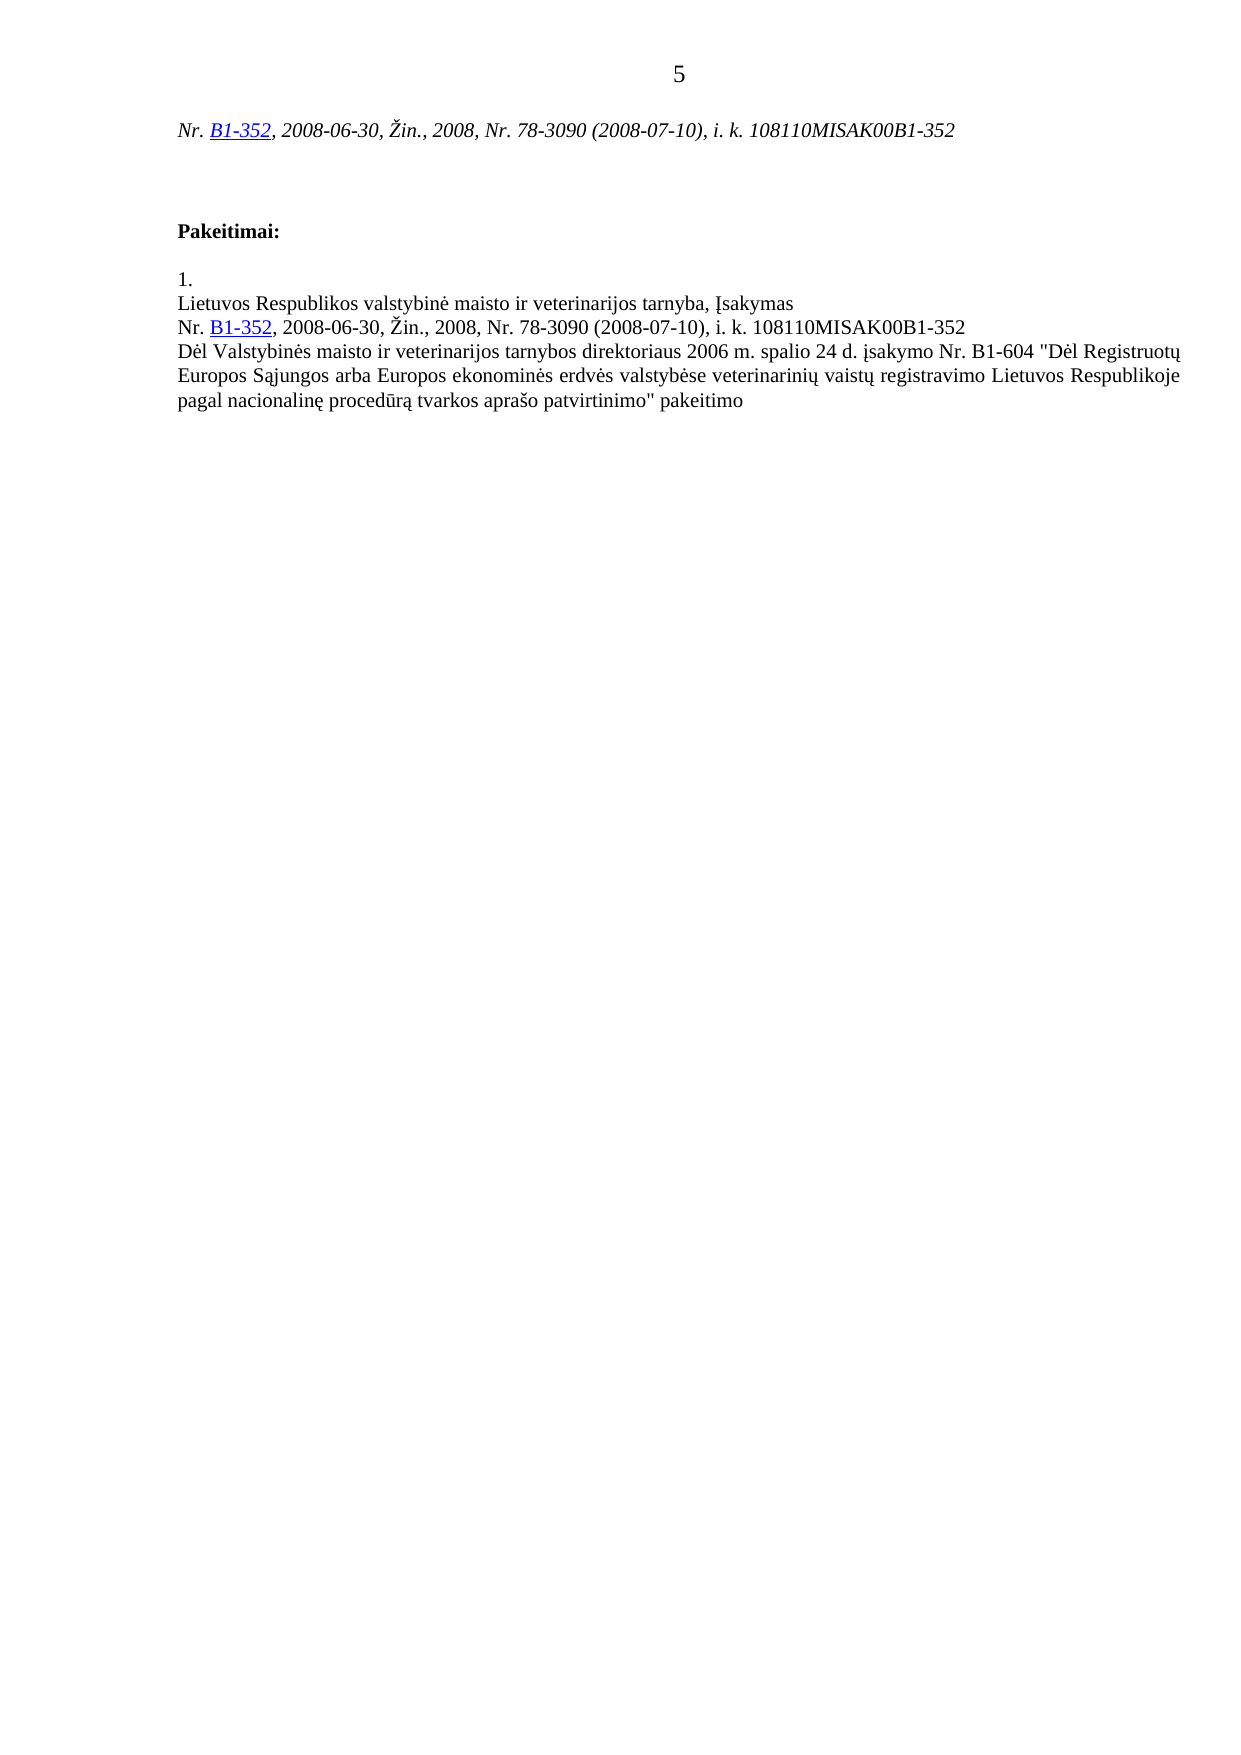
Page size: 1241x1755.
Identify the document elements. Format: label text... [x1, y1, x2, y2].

text 1. [177, 267, 1181, 291]
text Pakeitimai: [177, 219, 1181, 243]
text Nr. B1-352, 2008-06-30, Žin., 2008, Nr. 78-3090 (2008-07-10), i. k. 108110MISAK00B1-352 [177, 118, 1181, 142]
text Nr. B1-352, 2008-06-30, Žin., 2008, Nr. 78-3090 (2008-07-10), i. k. 108110MISAK00B1-352 [177, 315, 1181, 339]
text Dėl Valstybinės maisto ir veterinarijos tarnybos direktoriaus 2006 m. spalio 24 d. įsakymo Nr. B1-604 "Dėl Registruotų Europos Sąjungos arba Europos ekonominės erdvės valstybėse veterinarinių vaistų registravimo Lietuvos Respublikoje pagal nacionalinę procedūrą tvarkos aprašo patvirtinimo" pakeitimo [177, 339, 1181, 412]
text Lietuvos Respublikos valstybinė maisto ir veterinarijos tarnyba, Įsakymas [177, 291, 1181, 315]
